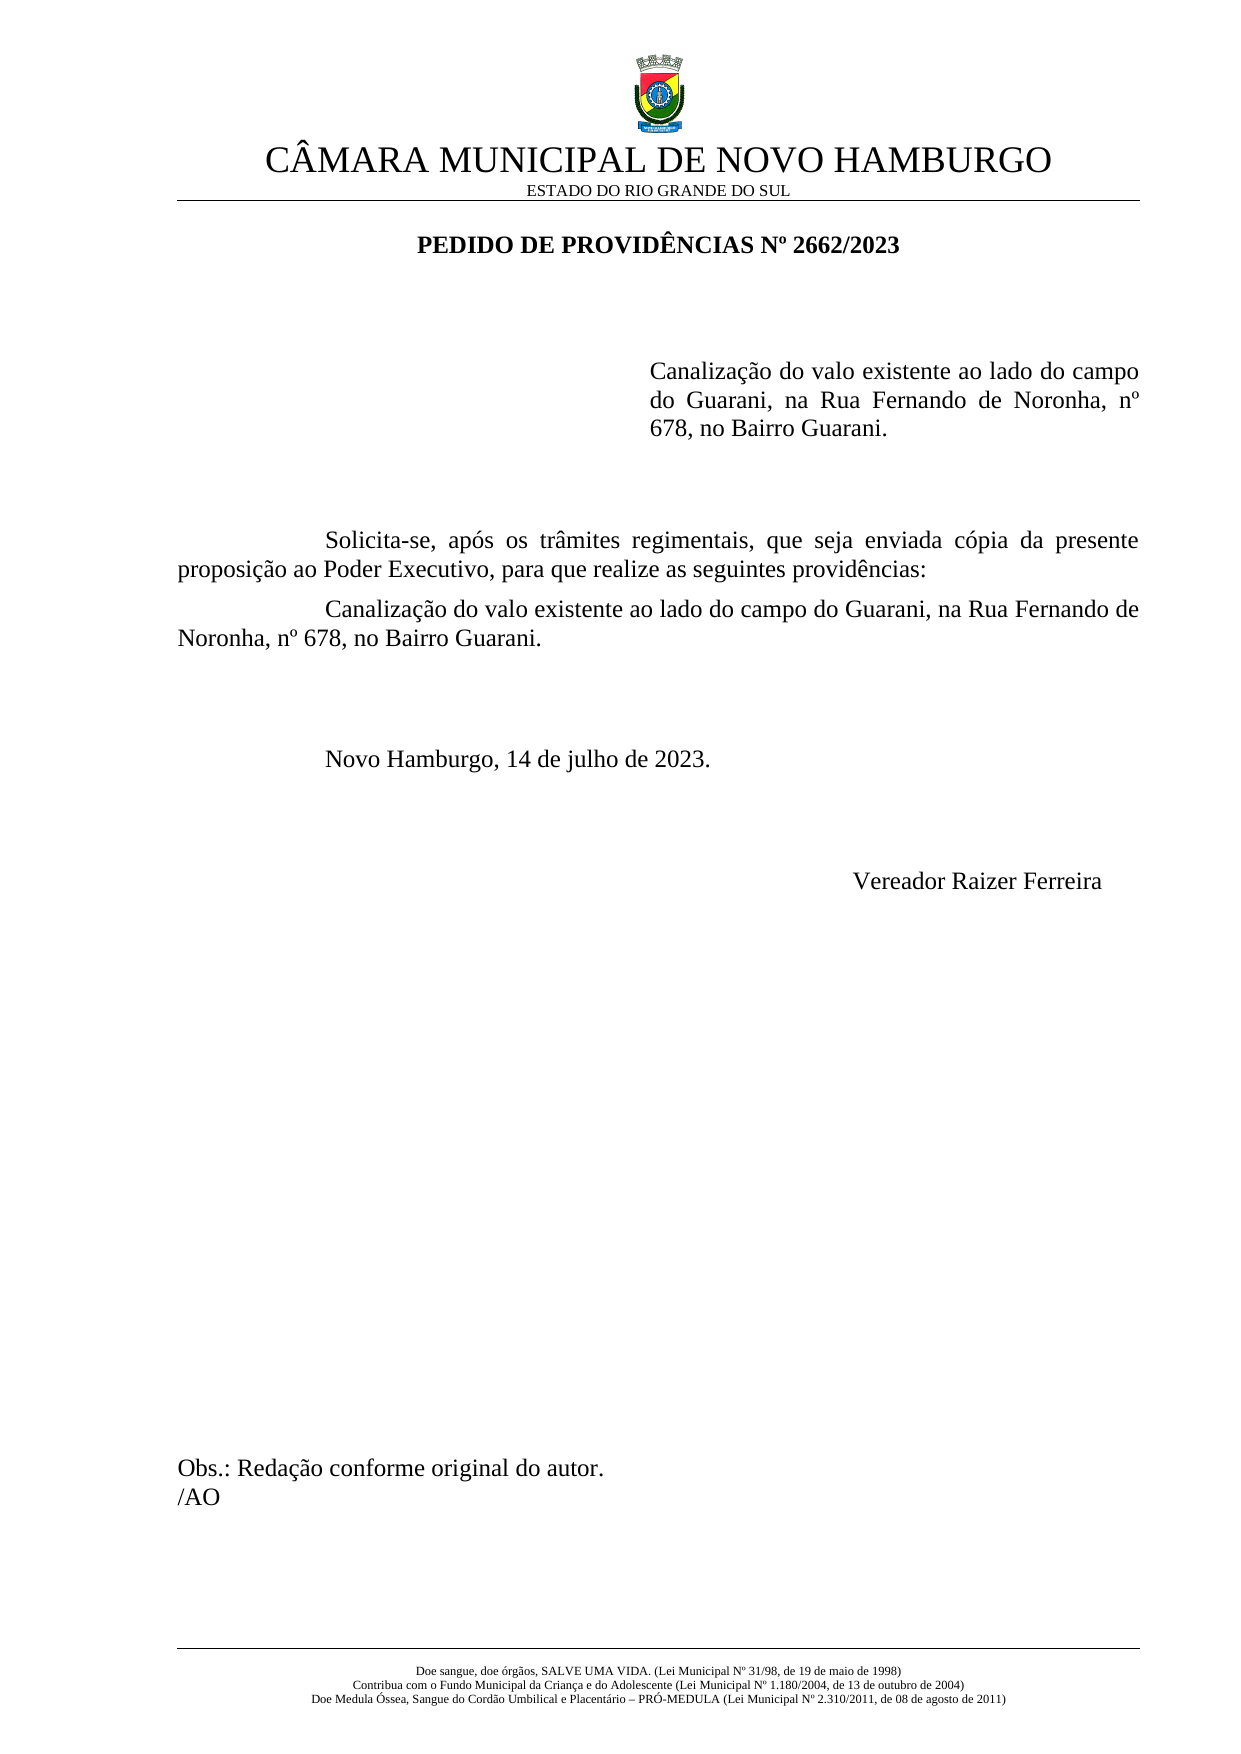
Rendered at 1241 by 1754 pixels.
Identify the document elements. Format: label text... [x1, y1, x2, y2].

text Canalização do valo existente ao lado do campo do Guarani, na Rua Fernando de Noronha, nº 678, no Bairro Guarani. [177, 594, 1140, 652]
text Canalização do valo existente ao lado do campo do Guarani, na Rua Fernando de Noronha, nº 678, no Bairro Guarani. [649, 356, 1140, 442]
picture [630, 48, 687, 137]
text /AO [177, 1482, 1140, 1510]
text Vereador Raizer Ferreira [177, 866, 1140, 895]
text Obs.: Redação conforme original do autor. [177, 1453, 1140, 1482]
text PEDIDO DE PROVIDÊNCIAS Nº 2662/2023 [177, 230, 1140, 259]
text Novo Hamburgo, 14 de julho de 2023. [177, 744, 1140, 773]
text Solicita-se, após os trâmites regimentais, que seja enviada cópia da presente proposição ao Poder Executivo, para que realize as seguintes providências: [177, 525, 1140, 582]
